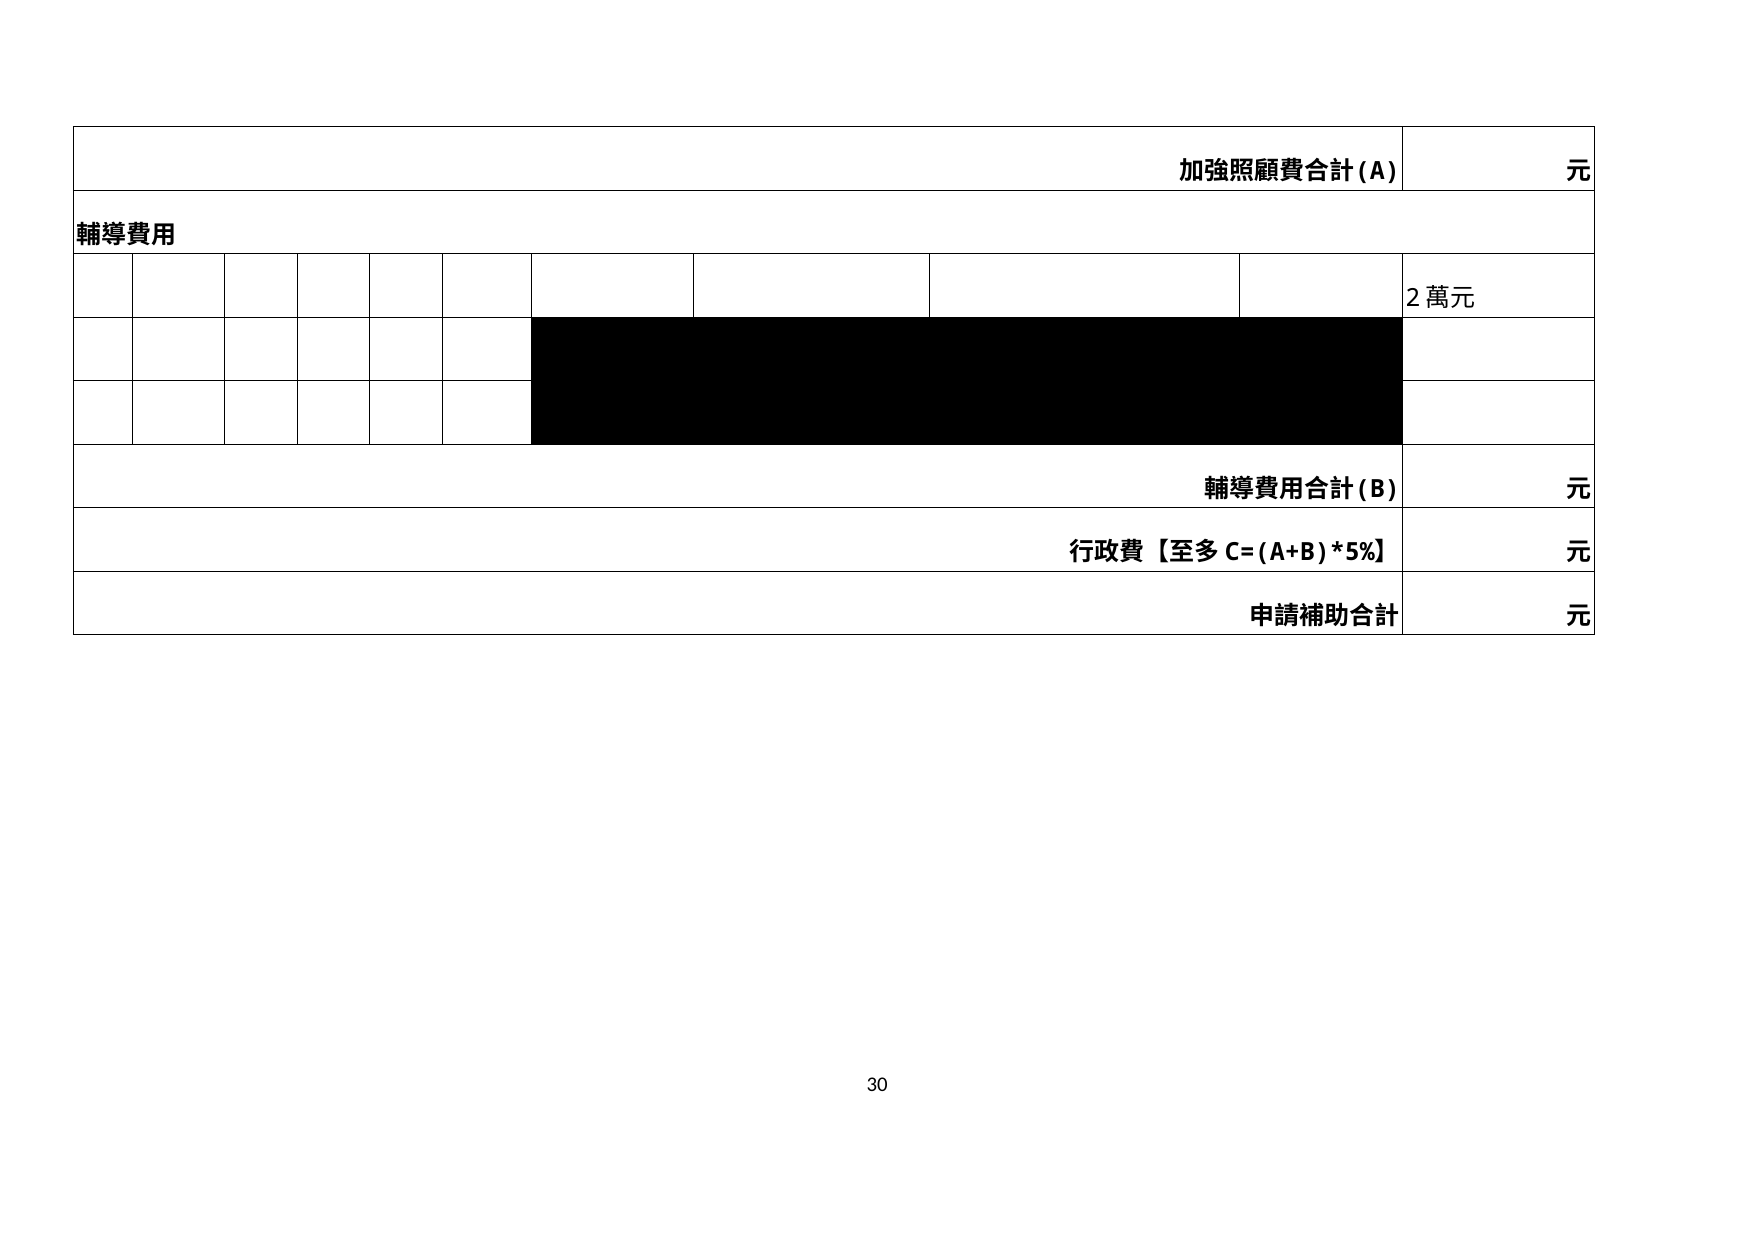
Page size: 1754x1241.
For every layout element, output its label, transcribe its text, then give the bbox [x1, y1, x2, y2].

table_cell 元 [1403, 127, 1594, 189]
table_cell 元 [1403, 572, 1594, 634]
table_cell [1240, 254, 1402, 317]
table_cell 輔導費用合計(B) [74, 445, 1402, 507]
table_cell [74, 318, 132, 380]
table_cell 2萬元 [1403, 254, 1594, 317]
table_cell [133, 254, 224, 317]
table_cell [443, 381, 531, 444]
table_cell [532, 254, 693, 317]
table_cell [694, 381, 929, 444]
table_cell [930, 318, 1239, 380]
table_cell [225, 381, 297, 444]
table_cell [370, 381, 442, 444]
table_cell [74, 254, 132, 317]
table_cell [225, 318, 297, 380]
table_cell [133, 318, 224, 380]
table_cell [298, 254, 369, 317]
table_cell [1403, 381, 1594, 444]
table_cell [298, 318, 369, 380]
table_cell [1240, 381, 1402, 444]
table_cell [1240, 318, 1402, 380]
table_cell [532, 381, 693, 444]
table_cell [694, 254, 929, 317]
table_cell [930, 254, 1239, 317]
table_cell [443, 318, 531, 380]
table_cell 行政費【至多C=(A+B)*5%】 [74, 508, 1402, 571]
table_cell 元 [1403, 508, 1594, 571]
table_cell 輔導費用 [74, 191, 1594, 253]
table_cell 加強照顧費合計(A) [74, 127, 1402, 189]
table_cell [133, 381, 224, 444]
table_cell [298, 381, 369, 444]
table_cell [1403, 318, 1594, 380]
table_cell [930, 381, 1239, 444]
table_cell [370, 254, 442, 317]
table_cell [74, 381, 132, 444]
table_cell 申請補助合計 [74, 572, 1402, 634]
table_cell [532, 318, 693, 380]
table_cell 元 [1403, 445, 1594, 507]
table_cell [370, 318, 442, 380]
table_cell [443, 254, 531, 317]
table_cell [694, 318, 929, 380]
table_cell [225, 254, 297, 317]
